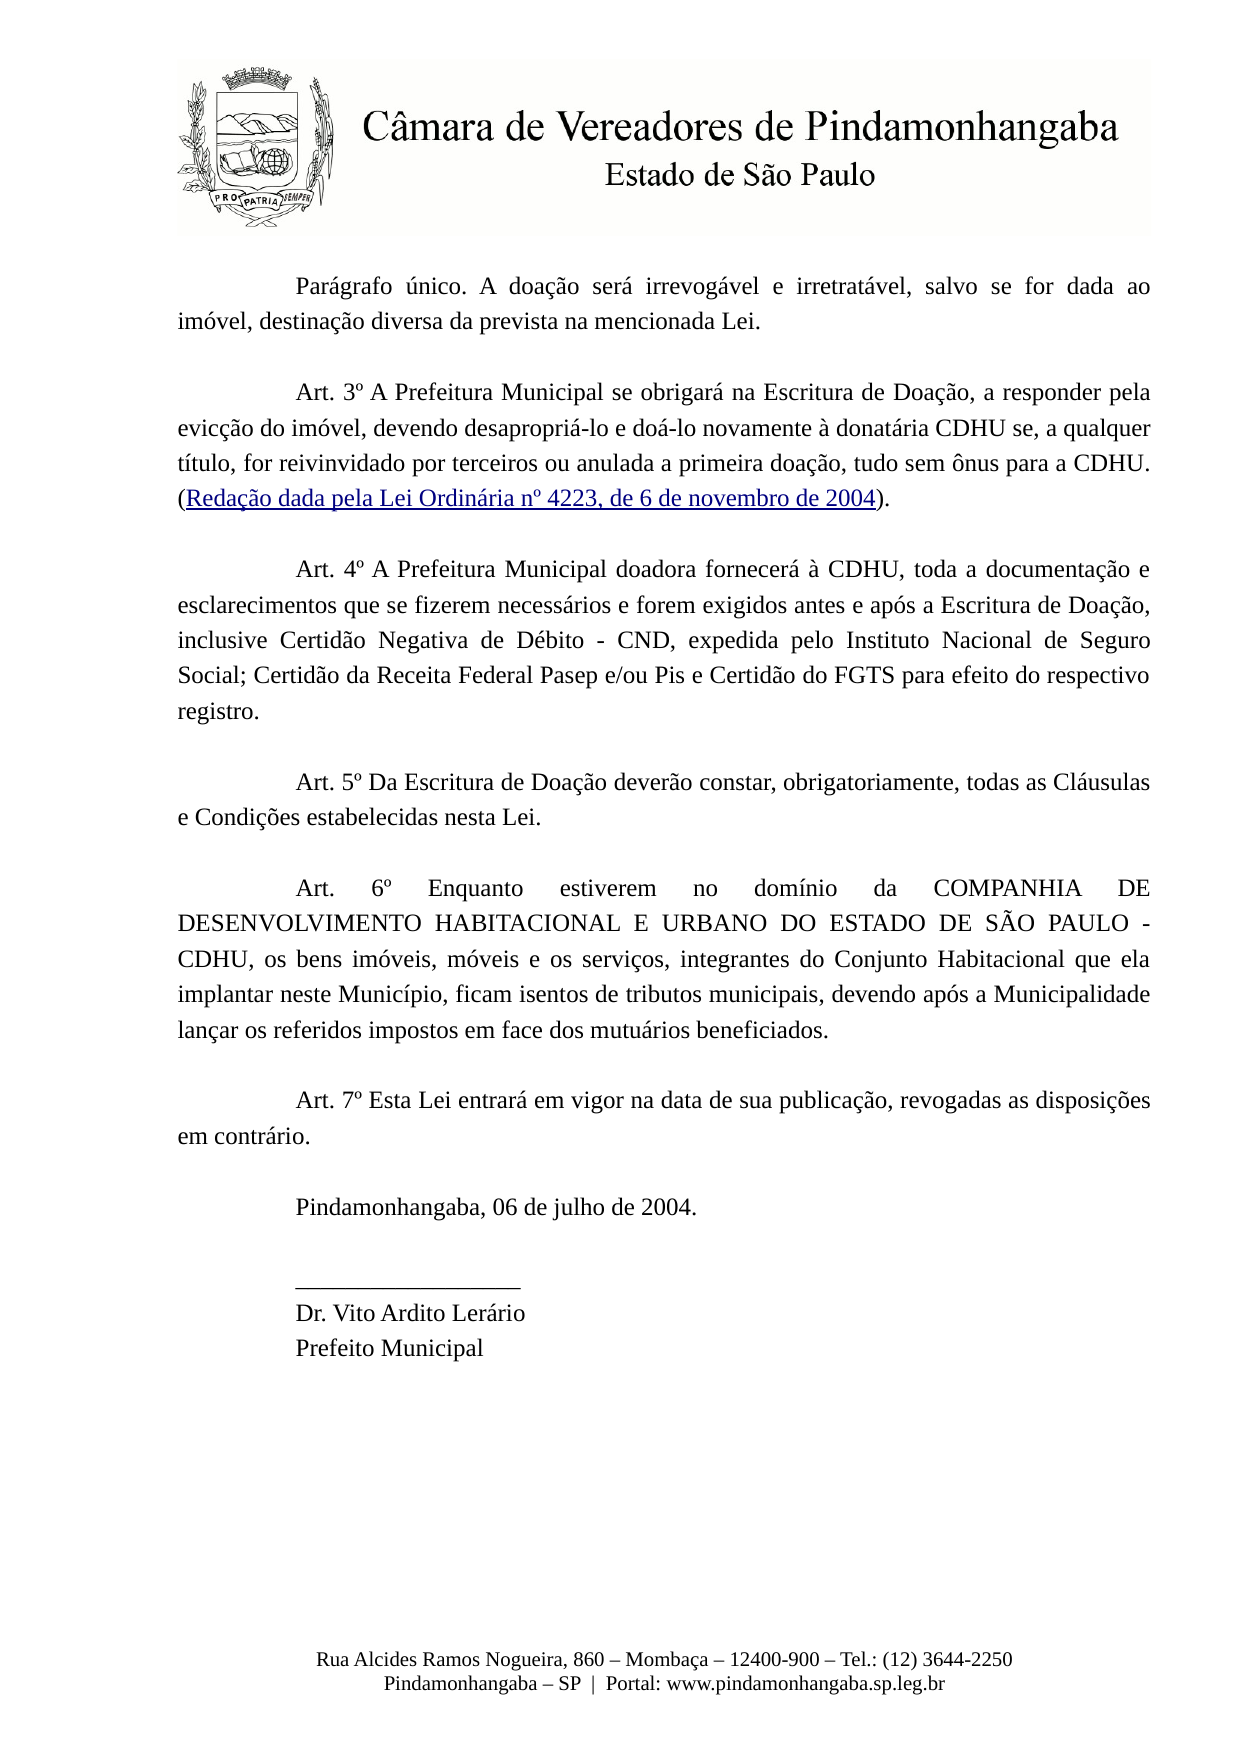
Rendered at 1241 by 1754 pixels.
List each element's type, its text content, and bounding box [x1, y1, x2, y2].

text Art. 5º Da Escritura de Doação deverão constar, obrigatoriamente, todas as Cláusulas e Condições estabelecidas nesta Lei. [177, 762, 1152, 833]
text Art. 4º A Prefeitura Municipal doadora fornecerá à CDHU, toda a documentação e esclarecimentos que se fizerem necessários e forem exigidos antes e após a Escritura de Doação, inclusive Certidão Negativa de Débito - CND, expedida pelo Instituto Nacional de Seguro Social; Certidão da Receita Federal Pasep e/ou Pis e Certidão do FGTS para efeito do respectivo registro. [177, 549, 1152, 726]
text Pindamonhangaba, 06 de julho de 2004. [177, 1187, 1152, 1222]
text Art. 7º Esta Lei entrará em vigor na data de sua publicação, revogadas as disposições em contrário. [177, 1081, 1152, 1151]
text Art. 6º Enquanto estiverem no domínio da COMPANHIA DE DESENVOLVIMENTO HABITACIONAL E URBANO DO ESTADO DE SÃO PAULO - CDHU, os bens imóveis, móveis e os serviços, integrantes do Conjunto Habitacional que ela implantar neste Município, ficam isentos de tributos municipais, devendo após a Municipalidade lançar os referidos impostos em face dos mutuários beneficiados. [177, 868, 1152, 1045]
text Dr. Vito Ardito Lerário [177, 1293, 1152, 1328]
text __________________ [177, 1258, 1152, 1293]
text Parágrafo único. A doação será irrevogável e irretratável, salvo se for dada ao imóvel, destinação diversa da prevista na mencionada Lei. [177, 266, 1152, 337]
text Art. 3º A Prefeitura Municipal se obrigará na Escritura de Doação, a responder pela evicção do imóvel, devendo desapropriá-lo e doá-lo novamente à donatária CDHU se, a qualquer título, for reivinvidado por terceiros ou anulada a primeira doação, tudo sem ônus para a CDHU. (Redação dada pela Lei Ordinária nº 4223, de 6 de novembro de 2004). [177, 372, 1152, 514]
picture [177, 59, 1152, 236]
text Prefeito Municipal [177, 1328, 1152, 1364]
